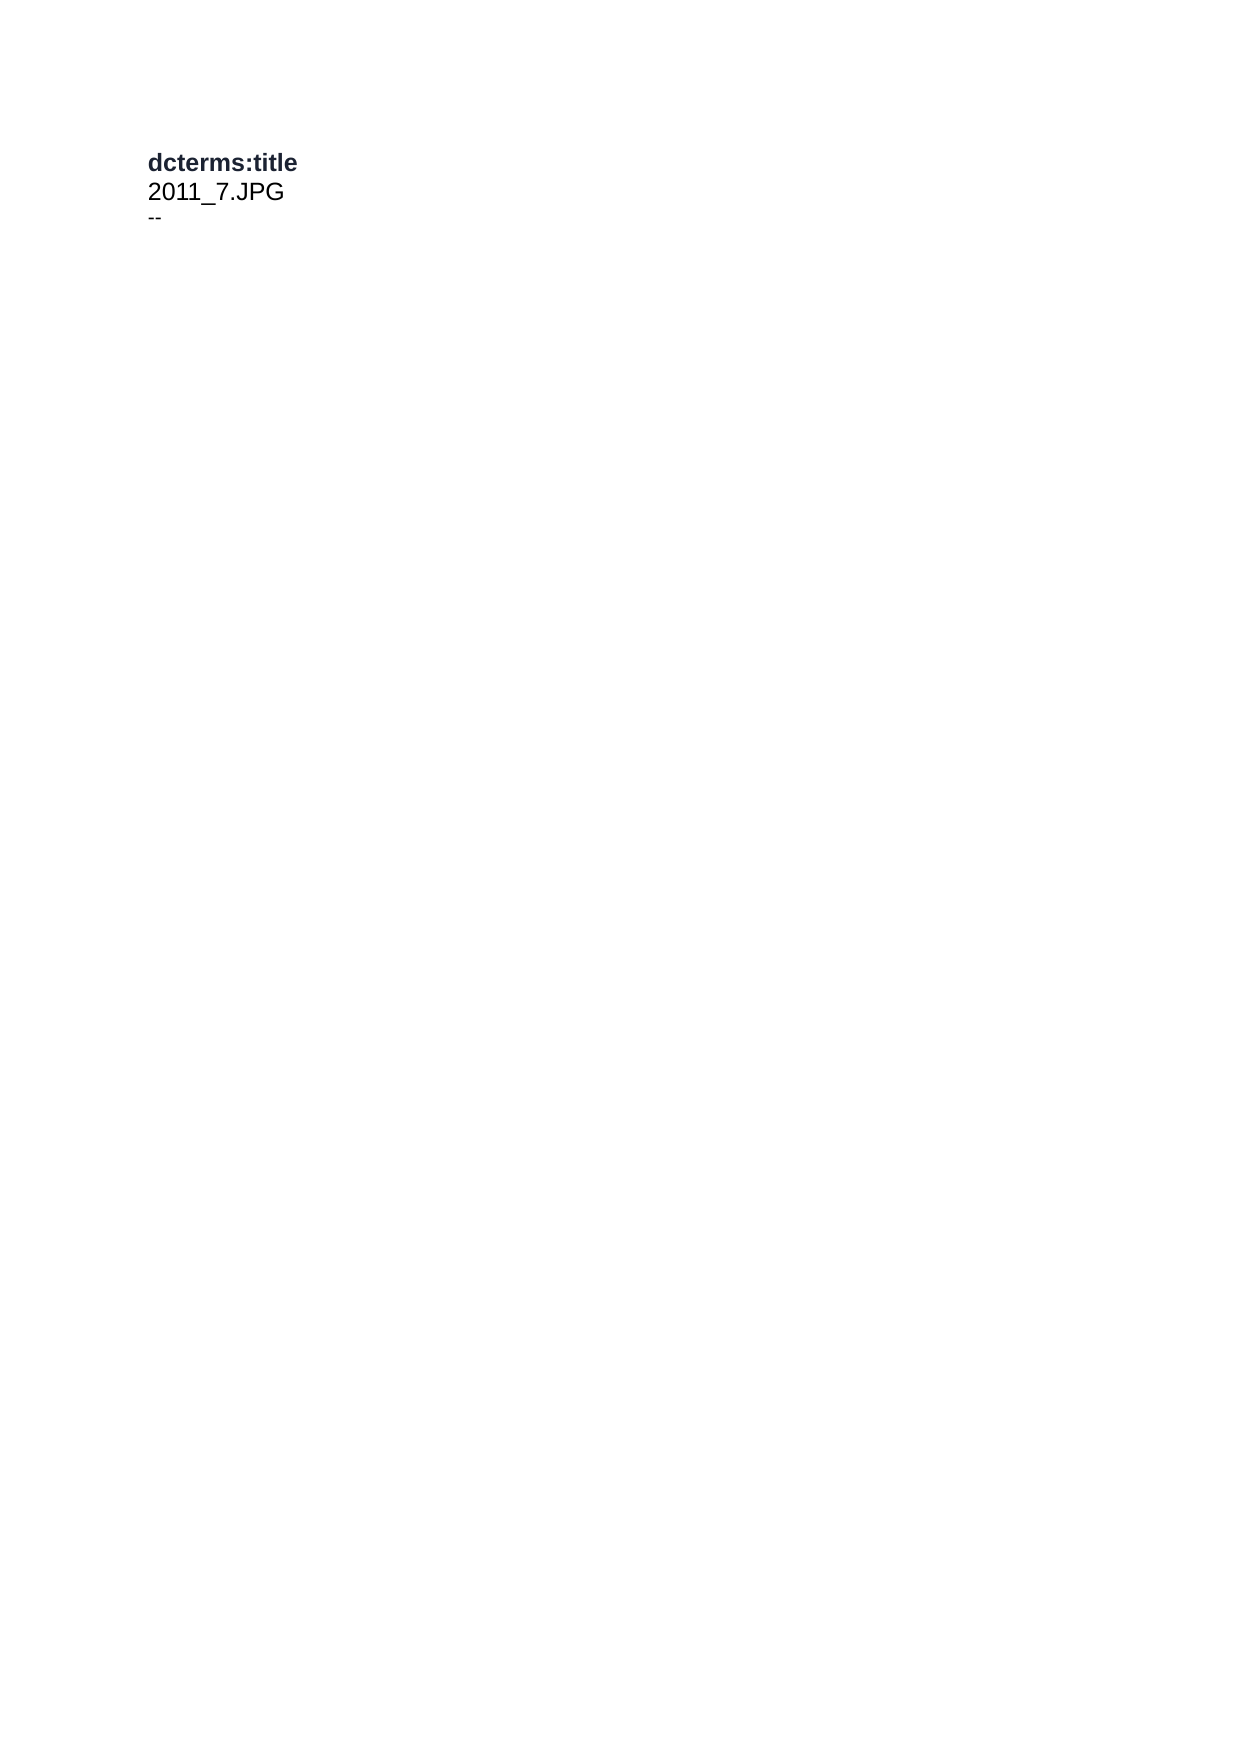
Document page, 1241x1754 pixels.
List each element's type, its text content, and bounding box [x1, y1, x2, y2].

text 2011_7.JPG [148, 176, 1092, 205]
text -- [148, 205, 1092, 229]
text dcterms:title [148, 148, 1092, 176]
